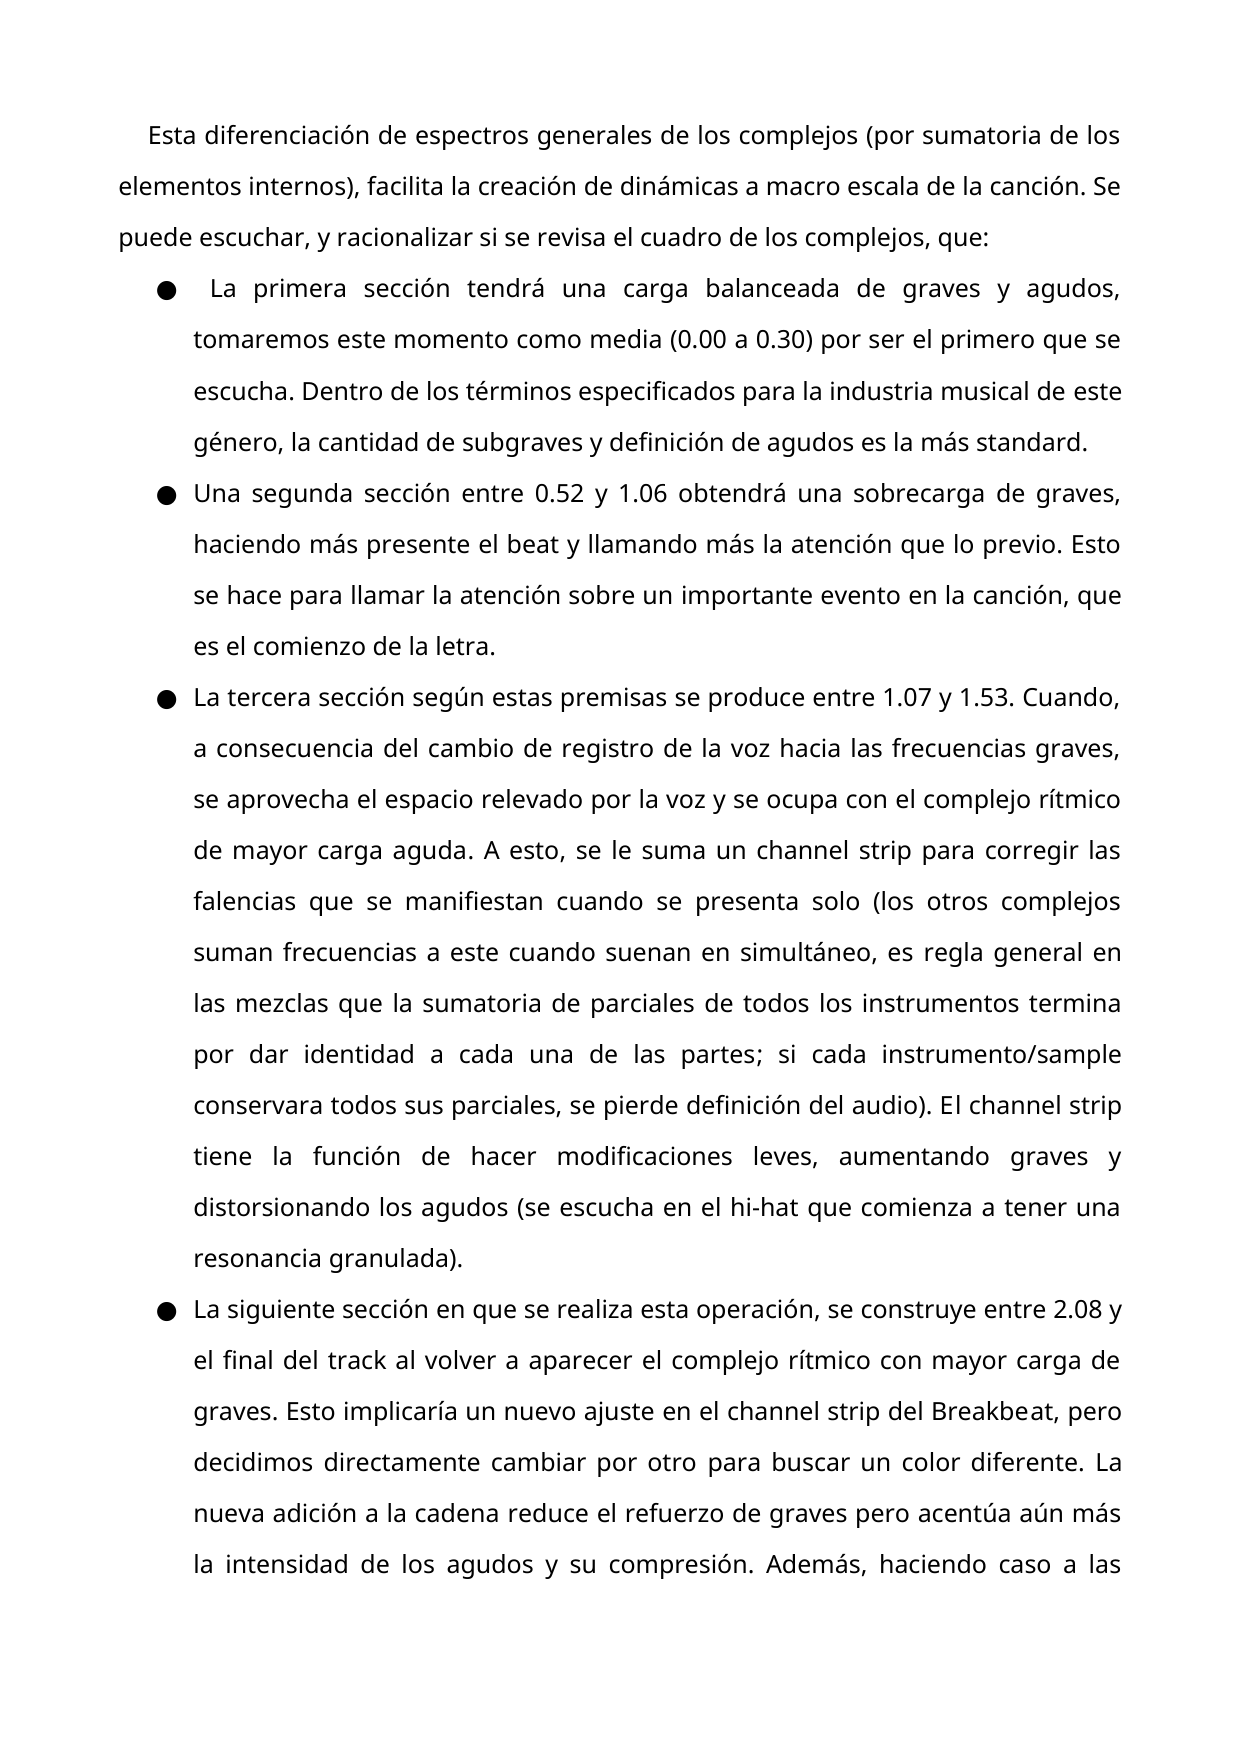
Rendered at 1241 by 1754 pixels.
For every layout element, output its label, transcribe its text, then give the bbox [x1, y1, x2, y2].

list Una segunda sección entre 0.52 y 1.06 obtendrá una sobrecarga de graves, haciendo más presente el beat y llamando más la atención que lo previo. Esto se hace para llamar la atención sobre un importante evento en la canción, que es el comienzo de la letra. [156, 475, 1122, 662]
list La tercera sección según estas premisas se produce entre 1.07 y 1.53. Cuando, a consecuencia del cambio de registro de la voz hacia las frecuencias graves, se aprovecha el espacio relevado por la voz y se ocupa con el complejo rítmico de mayor carga aguda. A esto, se le suma un channel strip para corregir las falencias que se manifiestan cuando se presenta solo (los otros complejos suman frecuencias a este cuando suenan en simultáneo, es regla general en las mezclas que la sumatoria de parciales de todos los instrumentos termina por dar identidad a cada una de las partes; si cada instrumento/sample conservara todos sus parciales, se pierde definición del audio). El channel strip tiene la función de hacer modificaciones leves, aumentando graves y distorsionando los agudos (se escucha en el hi-hat que comienza a tener una resonancia granulada). [156, 679, 1122, 1275]
list La primera sección tendrá una carga balanceada de graves y agudos, tomaremos este momento como media (0.00 a 0.30) por ser el primero que se escucha. Dentro de los términos especificados para la industria musical de este género, la cantidad de subgraves y definición de agudos es la más standard. [156, 271, 1122, 458]
list La siguiente sección en que se realiza esta operación, se construye entre 2.08 y el final del track al volver a aparecer el complejo rítmico con mayor carga de graves. Esto implicaría un nuevo ajuste en el channel strip del Breakbeat, pero decidimos directamente cambiar por otro para buscar un color diferente. La nueva adición a la cadena reduce el refuerzo de graves pero acentúa aún más la intensidad de los agudos y su compresión. Además, haciendo caso a las [156, 1292, 1122, 1581]
text Esta diferenciación de espectros generales de los complejos (por sumatoria de los elementos internos), facilita la creación de dinámicas a macro escala de la canción. Se puede escuchar, y racionalizar si se revisa el cuadro de los complejos, que: [118, 118, 1122, 254]
